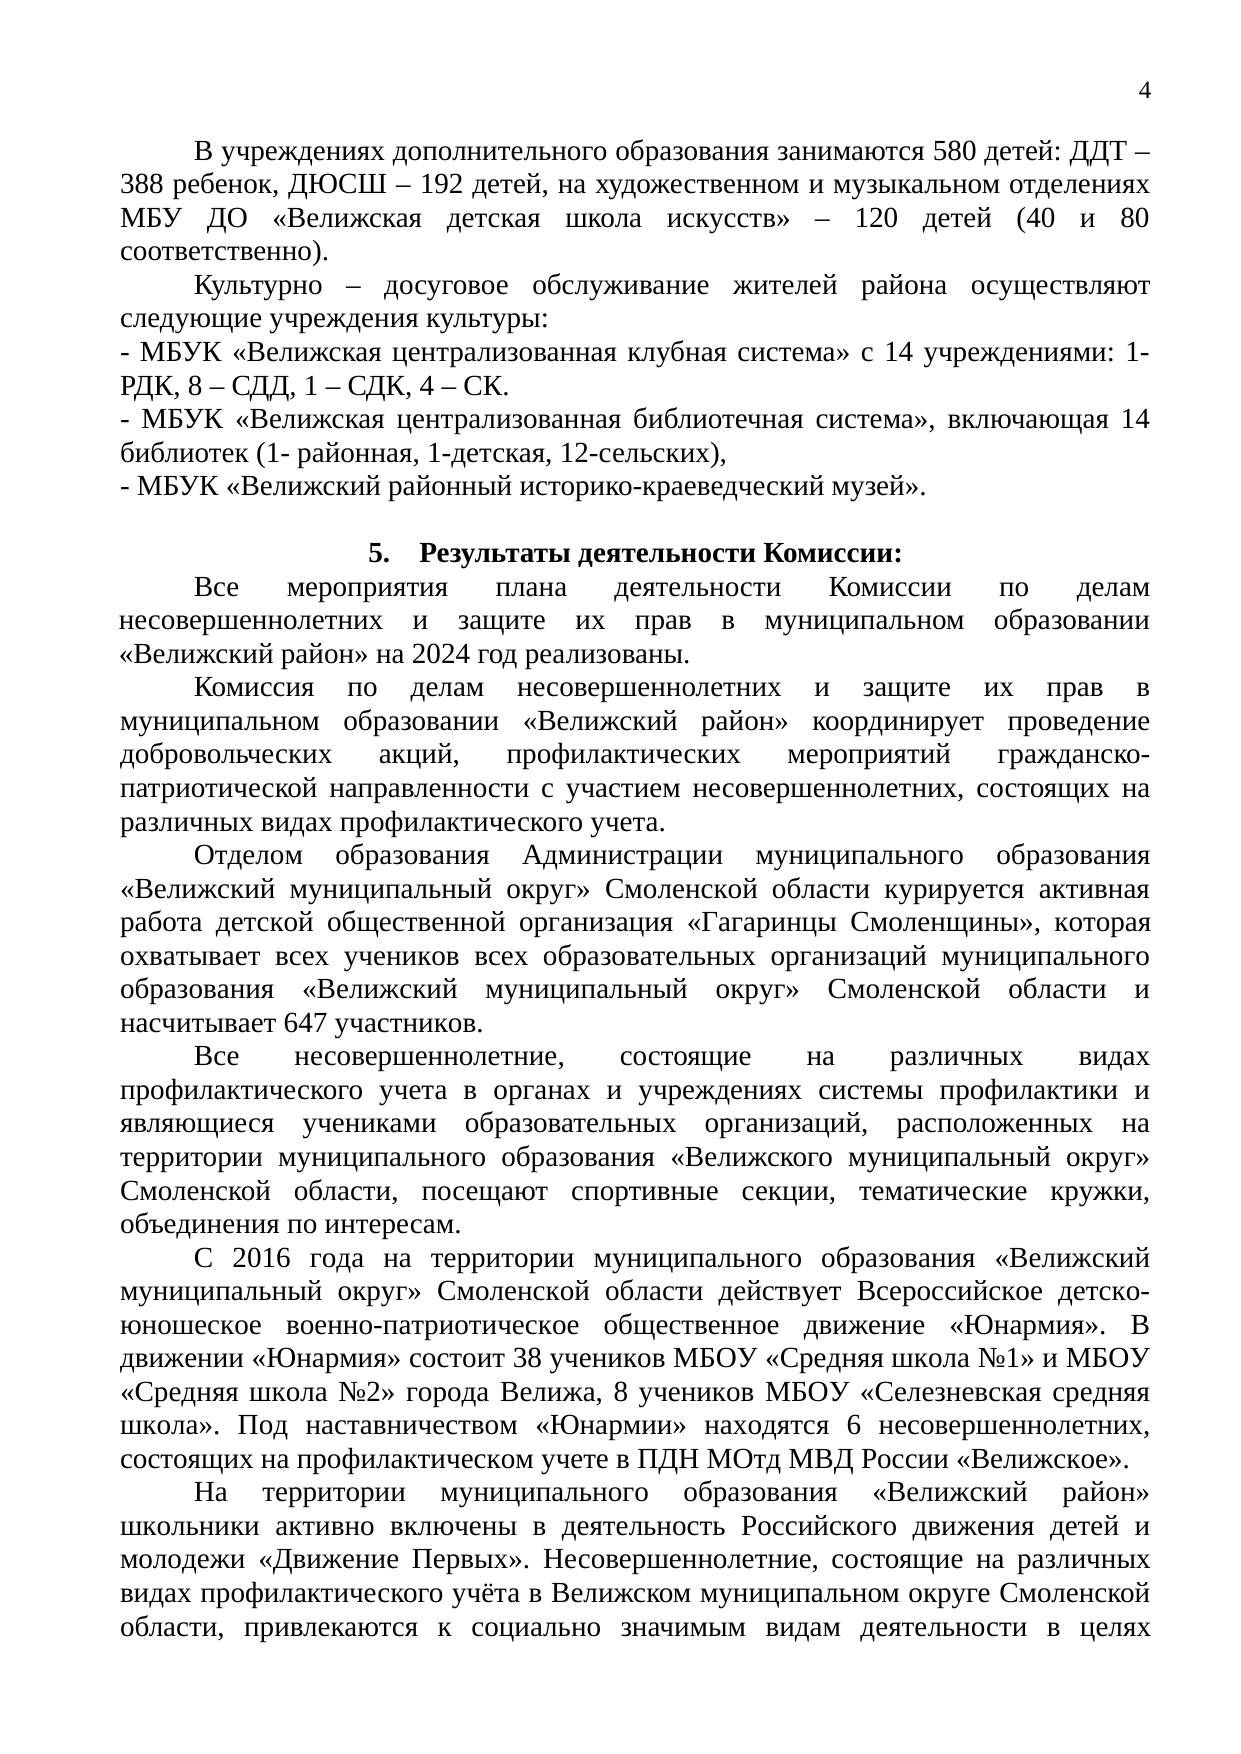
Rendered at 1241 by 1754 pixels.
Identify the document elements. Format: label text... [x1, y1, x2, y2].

text - МБУК «Велижская централизованная библиотечная система», включающая 14 библиотек (1- районная, 1-детская, 12-сельских), [120, 401, 1151, 468]
text Отделом образования Администрации муниципального образования «Велижский муниципальный округ» Смоленской области курируется активная работа детской общественной организация «Гагаринцы Смоленщины», которая охватывает всех учеников всех образовательных организаций муниципального образования «Велижский муниципальный округ» Смоленской области и насчитывает 647 участников. [120, 837, 1151, 1038]
text - МБУК «Велижская централизованная клубная система» с 14 учреждениями: 1-РДК, 8 – СДД, 1 – СДК, 4 – СК. [120, 334, 1151, 401]
text - МБУК «Велижский районный историко-краеведческий музей». [120, 468, 1151, 502]
text Все несовершеннолетние, состоящие на различных видах профилактического учета в органах и учреждениях системы профилактики и являющиеся учениками образовательных организаций, расположенных на территории муниципального образования «Велижского муниципальный округ» Смоленской области, посещают спортивные секции, тематические кружки, объединения по интересам. [120, 1038, 1151, 1240]
text Все мероприятия плана деятельности Комиссии по делам несовершеннолетних и защите их прав в муниципальном образовании «Велижский район» на 2024 год реализованы. [118, 569, 1151, 669]
text В учреждениях дополнительного образования занимаются 580 детей: ДДТ – 388 ребенок, ДЮСШ – 192 детей, на художественном и музыкальном отделениях МБУ ДО «Велижская детская школа искусств» – 120 детей (40 и 80 соответственно). [120, 133, 1151, 267]
text Комиссия по делам несовершеннолетних и защите их прав в муниципальном образовании «Велижский район» координирует проведение добровольческих акций, профилактических мероприятий гражданско-патриотической направленности с участием несовершеннолетних, состоящих на различных видах профилактического учета. [120, 669, 1151, 837]
text Культурно – досуговое обслуживание жителей района осуществляют следующие учреждения культуры: [120, 267, 1151, 334]
text 5. Результаты деятельности Комиссии: [120, 535, 1151, 569]
text На территории муниципального образования «Велижский район» школьники активно включены в деятельность Российского движения детей и молодежи «Движение Первых». Несовершеннолетние, состоящие на различных видах профилактического учёта в Велижском муниципальном округе Смоленской области, привлекаются к социально значимым видам деятельности в целях [120, 1474, 1151, 1642]
text С 2016 года на территории муниципального образования «Велижский муниципальный округ» Смоленской области действует Всероссийское детско-юношеское военно-патриотическое общественное движение «Юнармия». В движении «Юнармия» состоит 38 учеников МБОУ «Средняя школа №1» и МБОУ «Средняя школа №2» города Велижа, 8 учеников МБОУ «Селезневская средняя школа». Под наставничеством «Юнармии» находятся 6 несовершеннолетних, состоящих на профилактическом учете в ПДН МОтд МВД России «Велижское». [120, 1240, 1151, 1474]
